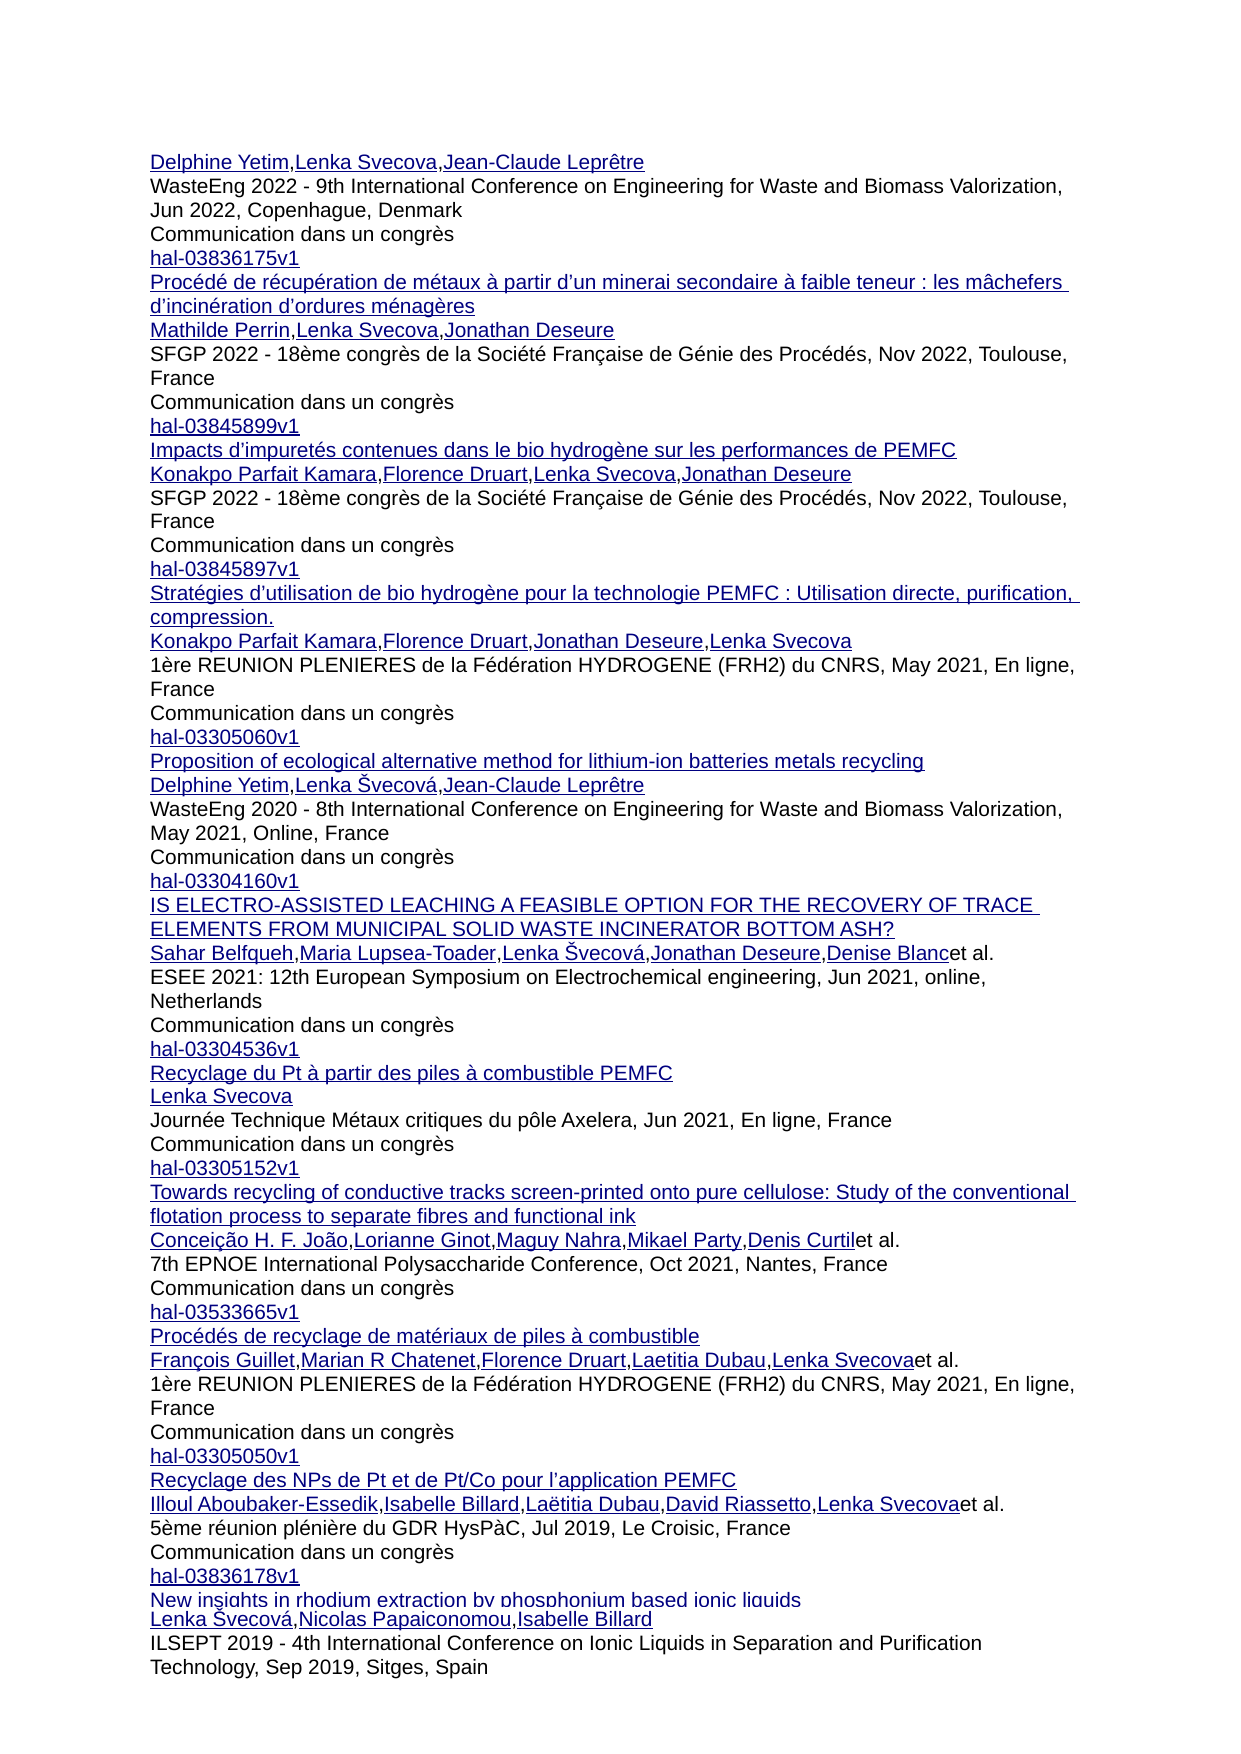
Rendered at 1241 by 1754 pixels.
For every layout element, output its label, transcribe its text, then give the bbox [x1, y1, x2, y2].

table_cell Stratégies d’utilisation de bio hydrogène pour la technologie PEMFC : Utilisation directe, purification, compression. Konakpo Parfait Kamara,Florence Druart,Jonathan Deseure,Lenka Svecova 1ère REUNION PLENIERES de la Fédération HYDROGENE (FRH2) du CNRS, May 2021, En ligne, France Communication dans un congrès hal-03305060v1 [150, 581, 1090, 749]
table_cell Towards recycling of conductive tracks screen-printed onto pure cellulose: Study of the conventional flotation process to separate fibres and functional ink Conceição H. F. João,Lorianne Ginot,Maguy Nahra,Mikael Party,Denis Curtilet al. 7th EPNOE International Polysaccharide Conference, Oct 2021, Nantes, France Communication dans un congrès hal-03533665v1 [150, 1180, 1090, 1324]
table_cell Recyclage du Pt à partir des piles à combustible PEMFC Lenka Svecova Journée Technique Métaux critiques du pôle Axelera, Jun 2021, En ligne, France Communication dans un congrès hal-03305152v1 [150, 1060, 1090, 1180]
table_cell Impacts d’impuretés contenues dans le bio hydrogène sur les performances de PEMFC Konakpo Parfait Kamara,Florence Druart,Lenka Svecova,Jonathan Deseure SFGP 2022 - 18ème congrès de la Société Française de Génie des Procédés, Nov 2022, Toulouse, France Communication dans un congrès hal-03845897v1 [150, 438, 1090, 581]
table_cell Recyclage des NPs de Pt et de Pt/Co pour l’application PEMFC Illoul Aboubaker-Essedik,Isabelle Billard,Laëtitia Dubau,David Riassetto,Lenka Svecovaet al. 5ème réunion plénière du GDR HysPàC, Jul 2019, Le Croisic, France Communication dans un congrès hal-03836178v1 [150, 1468, 1090, 1587]
table_cell IS ELECTRO-ASSISTED LEACHING A FEASIBLE OPTION FOR THE RECOVERY OF TRACE ELEMENTS FROM MUNICIPAL SOLID WASTE INCINERATOR BOTTOM ASH? Sahar Belfqueh,Maria Lupsea-Toader,Lenka Švecová,Jonathan Deseure,Denise Blancet al. ESEE 2021: 12th European Symposium on Electrochemical engineering, Jun 2021, online, Netherlands Communication dans un congrès hal-03304536v1 [150, 893, 1090, 1060]
table_cell Procédé de récupération de métaux à partir d’un minerai secondaire à faible teneur : les mâchefers d’incinération d’ordures ménagères Mathilde Perrin,Lenka Svecova,Jonathan Deseure SFGP 2022 - 18ème congrès de la Société Française de Génie des Procédés, Nov 2022, Toulouse, France Communication dans un congrès hal-03845899v1 [150, 270, 1090, 437]
table_cell Delphine Yetim,Lenka Svecova,Jean-Claude Leprêtre WasteEng 2022 - 9th International Conference on Engineering for Waste and Biomass Valorization, Jun 2022, Copenhague, Denmark Communication dans un congrès hal-03836175v1 [150, 150, 1090, 270]
table_cell Procédés de recyclage de matériaux de piles à combustible François Guillet,Marian R Chatenet,Florence Druart,Laetitia Dubau,Lenka Svecovaet al. 1ère REUNION PLENIERES de la Fédération HYDROGENE (FRH2) du CNRS, May 2021, En ligne, France Communication dans un congrès hal-03305050v1 [150, 1324, 1090, 1468]
table_cell New insights in rhodium extraction by phosphonium based ionic liquids Lenka Švecová,Nicolas Papaiconomou,Isabelle Billard ILSEPT 2019 - 4th International Conference on Ionic Liquids in Separation and Purification Technology, Sep 2019, Sitges, Spain [150, 1588, 1090, 1679]
table_cell Proposition of ecological alternative method for lithium-ion batteries metals recycling Delphine Yetim,Lenka Švecová,Jean-Claude Leprêtre WasteEng 2020 - 8th International Conference on Engineering for Waste and Biomass Valorization, May 2021, Online, France Communication dans un congrès hal-03304160v1 [150, 749, 1090, 893]
